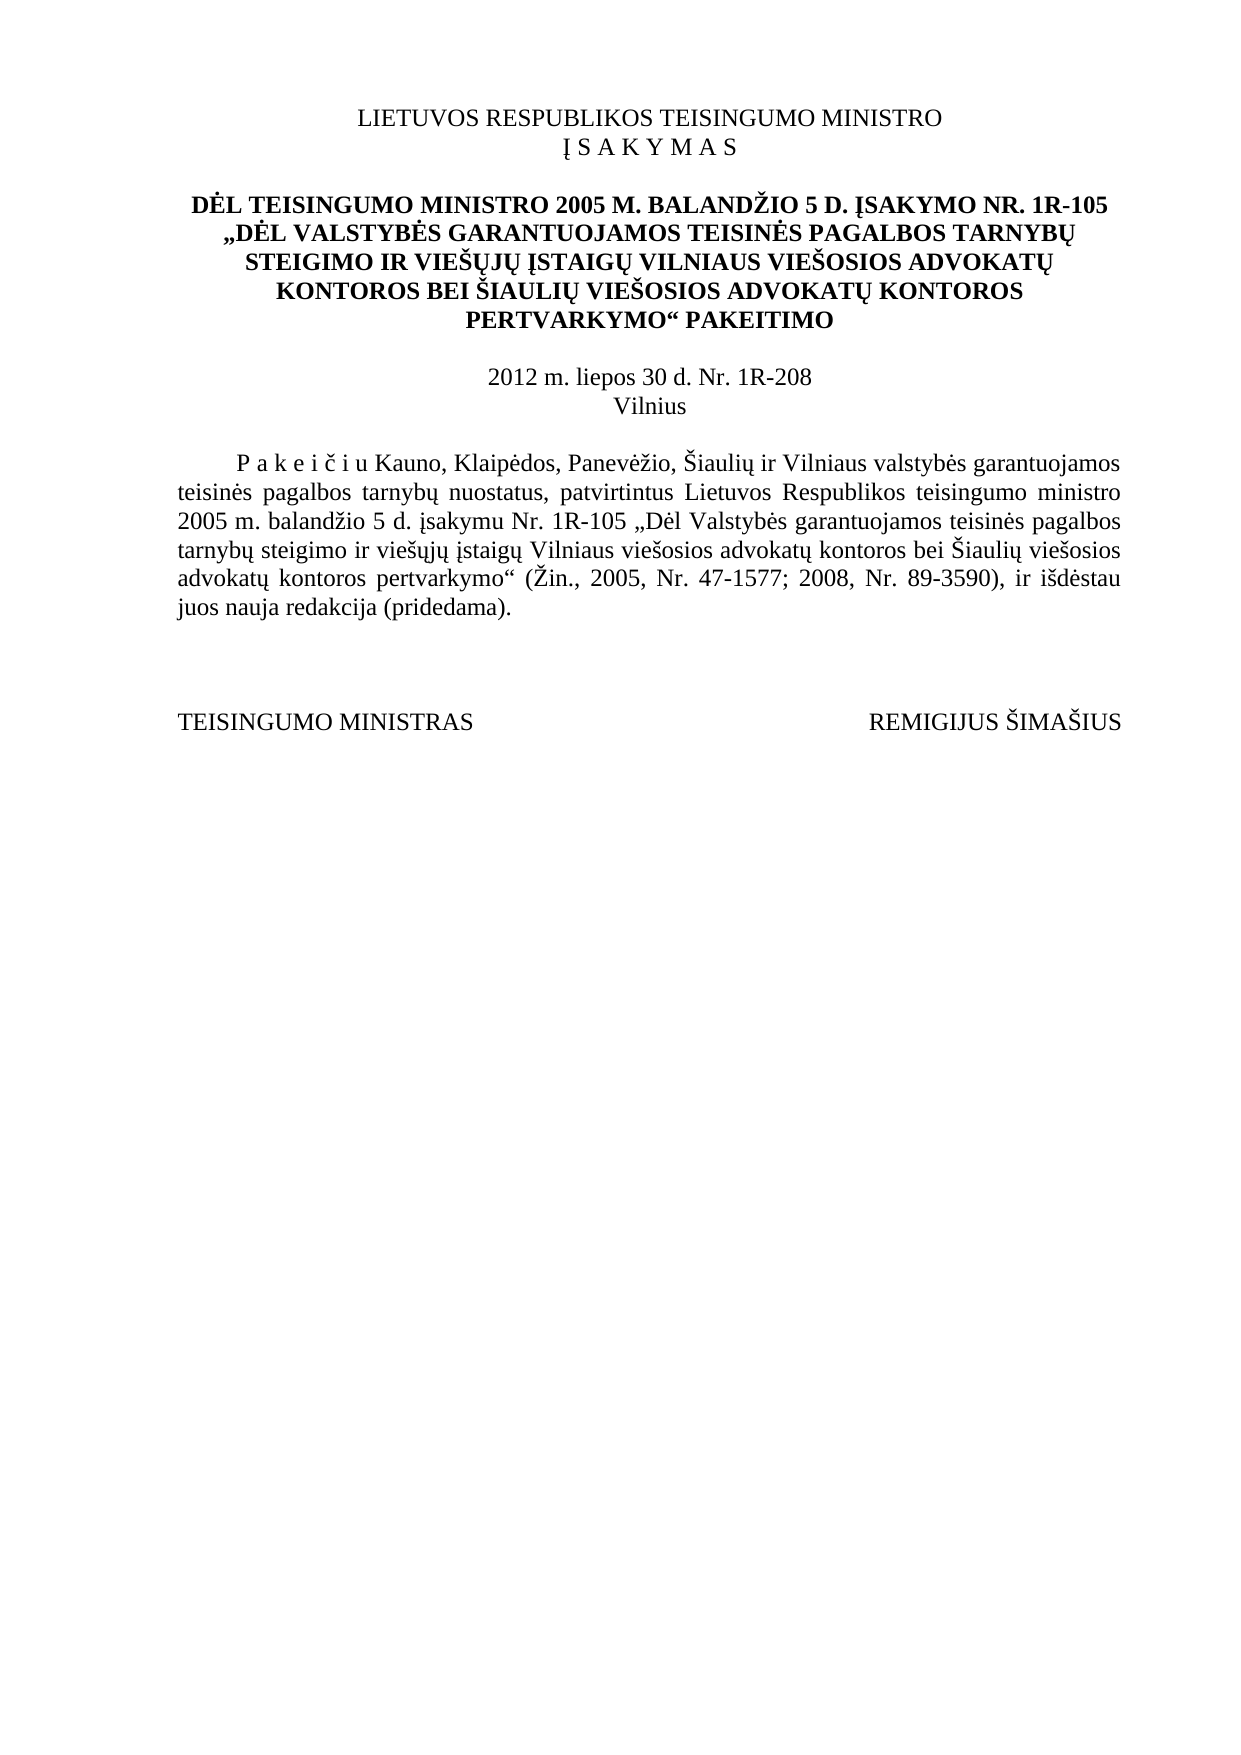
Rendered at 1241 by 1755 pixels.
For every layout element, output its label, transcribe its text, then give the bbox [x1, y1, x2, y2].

text Vilnius [177, 391, 1122, 420]
text LIETUVOS RESPUBLIKOS TEISINGUMO MINISTRO [177, 103, 1122, 132]
text P a k e i č i u Kauno, Klaipėdos, Panevėžio, Šiaulių ir Vilniaus valstybės garantuojamos teisinės pagalbos tarnybų nuostatus, patvirtintus Lietuvos Respublikos teisingumo ministro 2005 m. balandžio 5 d. įsakymu Nr. 1R-105 „Dėl Valstybės garantuojamos teisinės pagalbos tarnybų steigimo ir viešųjų įstaigų Vilniaus viešosios advokatų kontoros bei Šiaulių viešosios advokatų kontoros pertvarkymo“ (Žin., 2005, Nr. 47-1577; 2008, Nr. 89-3590), ir išdėstau juos nauja redakcija (pridedama). [177, 448, 1122, 621]
text Į S A K Y M A S [177, 132, 1122, 161]
text Teisingumo ministras Remigijus Šimašius [177, 707, 1122, 736]
text 2012 m. liepos 30 d. Nr. 1R-208 [177, 362, 1122, 391]
text DĖL TEISINGUMO MINISTRO 2005 m. BALANDŽIO 5 d. ĮSAKYMO Nr. 1R-105 „DĖL VALSTYBĖS GARANTUOJAMOS TEISINĖS PAGALBOS TARNYBŲ STEIGIMO IR VIEŠŲJŲ ĮSTAIGŲ VILNIAUS VIEŠOSIOS ADVOKATŲ KONTOROS BEI ŠIAULIŲ VIEŠOSIOS ADVOKATŲ KONTOROS PERTVARKYMO“ PAKEITIMO [177, 190, 1122, 333]
